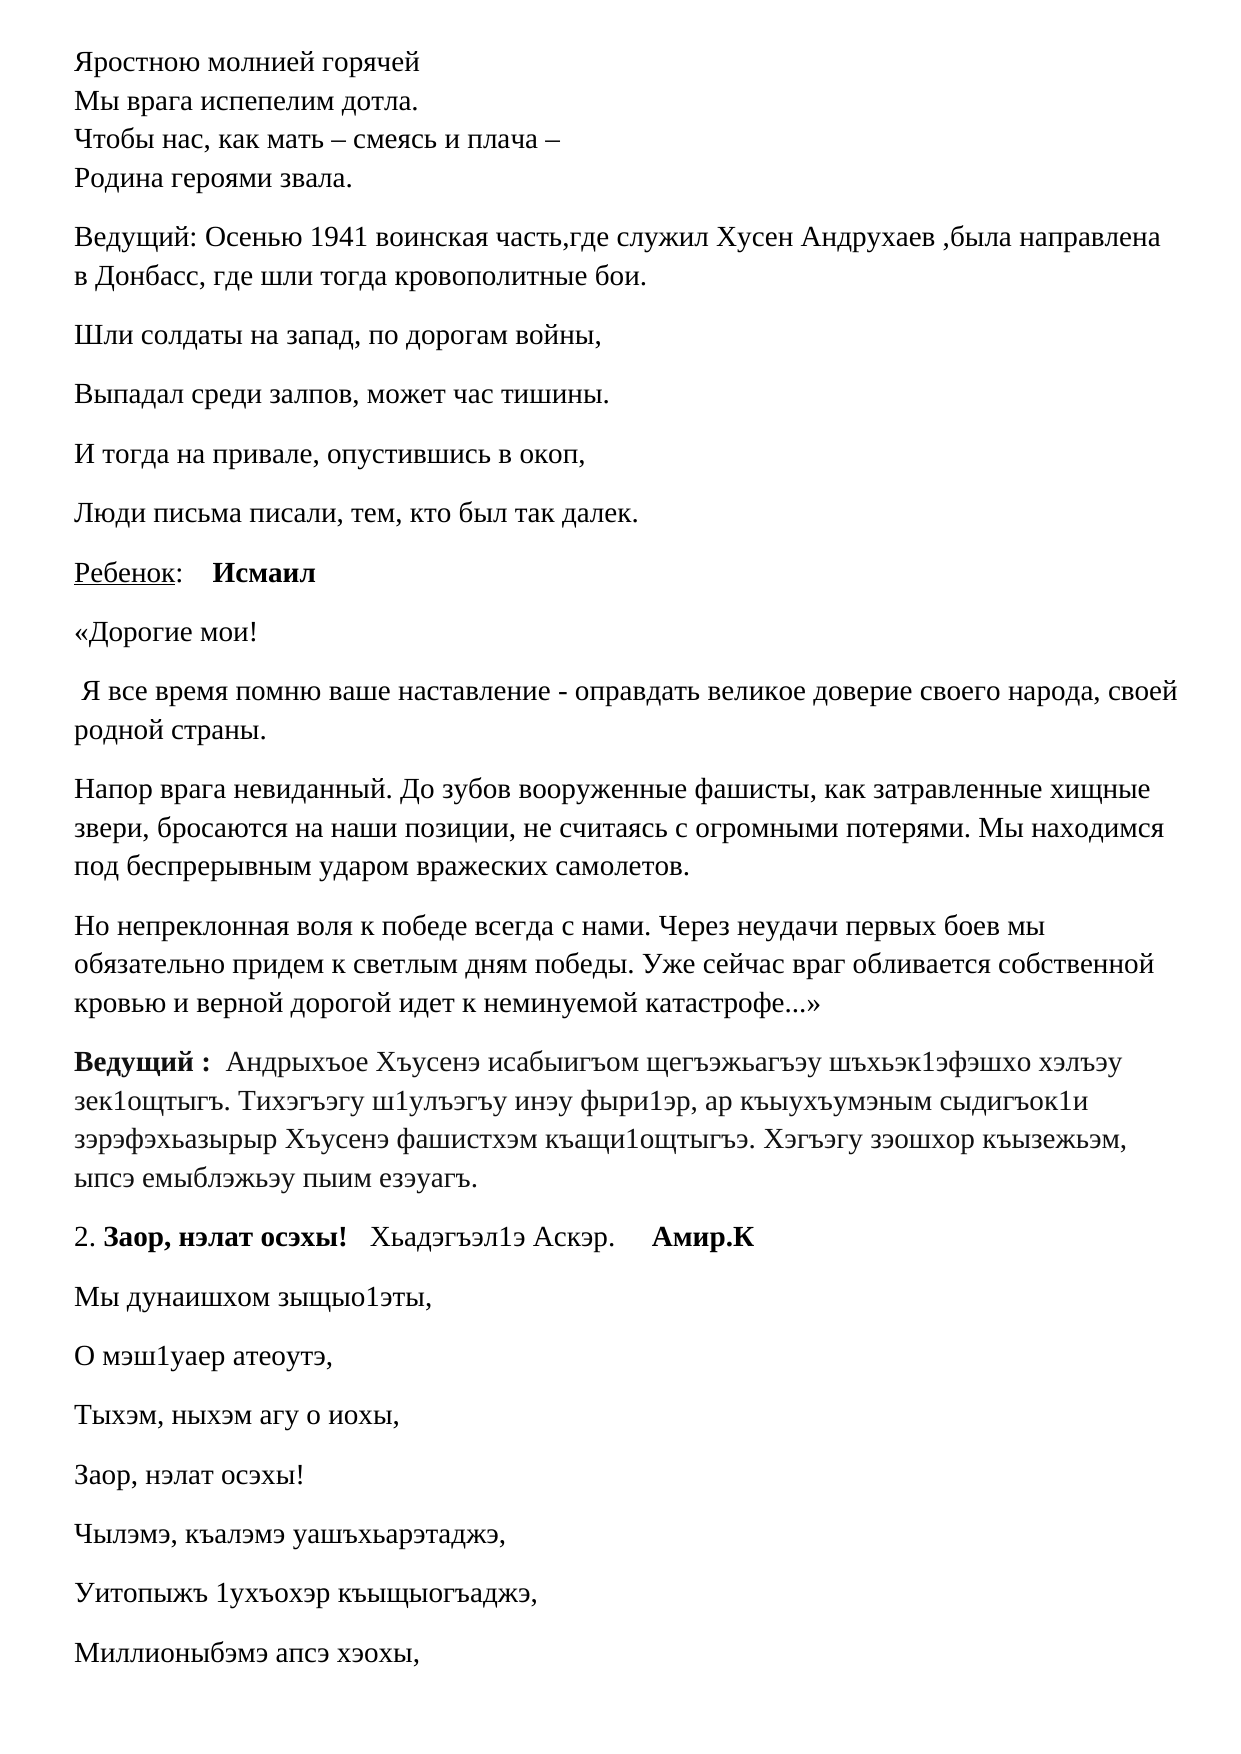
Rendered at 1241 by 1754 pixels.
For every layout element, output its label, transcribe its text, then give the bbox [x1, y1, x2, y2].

text Выпадал среди залпов, может час тишины. [74, 377, 1181, 410]
text Мы дунаишхом зыщыо1эты, [74, 1279, 1181, 1312]
text Яростною молнией горячей Мы врага испепелим дотла. Чтобы нас, как мать – смеясь и плача – Родина героями звала. [74, 44, 1181, 193]
text Ведущий : Андрыхъое Хъусенэ исабыигъом щегъэжьагъэу шъхьэк1эфэшхо хэлъэу зек1ощтыгъ. Тихэгъэгу ш1улъэгъу инэу фыри1эр, ар къыухъумэным сыдигъок1и зэрэфэхьазырыр Хъусенэ фашистхэм къащи1ощтыгъэ. Хэгъэгу зэошхор къызежьэм, ыпсэ емыблэжьэу пыим езэуагъ. [74, 1044, 1181, 1193]
text Заор, нэлат осэхы! [74, 1457, 1181, 1490]
text Ведущий: Осенью 1941 воинская часть,где служил Хусен Андрухаев ,была направлена в Донбасс, где шли тогда кровополитные бои. [74, 219, 1181, 291]
text Миллионыбэмэ апсэ хэохы, [74, 1635, 1181, 1668]
text Напор врага невиданный. До зубов вооруженные фашисты, как затравленные хищные звери, бросаются на наши позиции, не считаясь с огромными потерями. Мы находимся под беспрерывным ударом вражеских самолетов. [74, 771, 1181, 882]
text Но непреклонная воля к победе всегда с нами. Через неудачи первых боев мы обязательно придем к светлым дням победы. Уже сейчас враг обливается собственной кровью и верной дорогой идет к неминуемой катастрофе...» [74, 908, 1181, 1018]
text Я все время помню ваше наставление - оправдать великое доверие своего народа, своей родной страны. [74, 673, 1181, 746]
text И тогда на привале, опустившись в окоп, [74, 436, 1181, 469]
text Шли солдаты на запад, по дорогам войны, [74, 317, 1181, 351]
text Чылэмэ, къалэмэ уашъхьарэтаджэ, [74, 1516, 1181, 1550]
text Уитопыжъ 1ухъохэр къыщыогъаджэ, [74, 1576, 1181, 1609]
text Ребенок: Исмаил [74, 555, 1181, 588]
text «Дорогие мои! [74, 614, 1181, 648]
text О мэш1уаер атеоутэ, [74, 1338, 1181, 1372]
text Тыхэм, ныхэм агу о иохы, [74, 1397, 1181, 1431]
text 2. Заор, нэлат осэхы! Хьадэгъэл1э Аскэр. Амир.К [74, 1219, 1181, 1253]
text Люди письма писали, тем, кто был так далек. [74, 495, 1181, 529]
